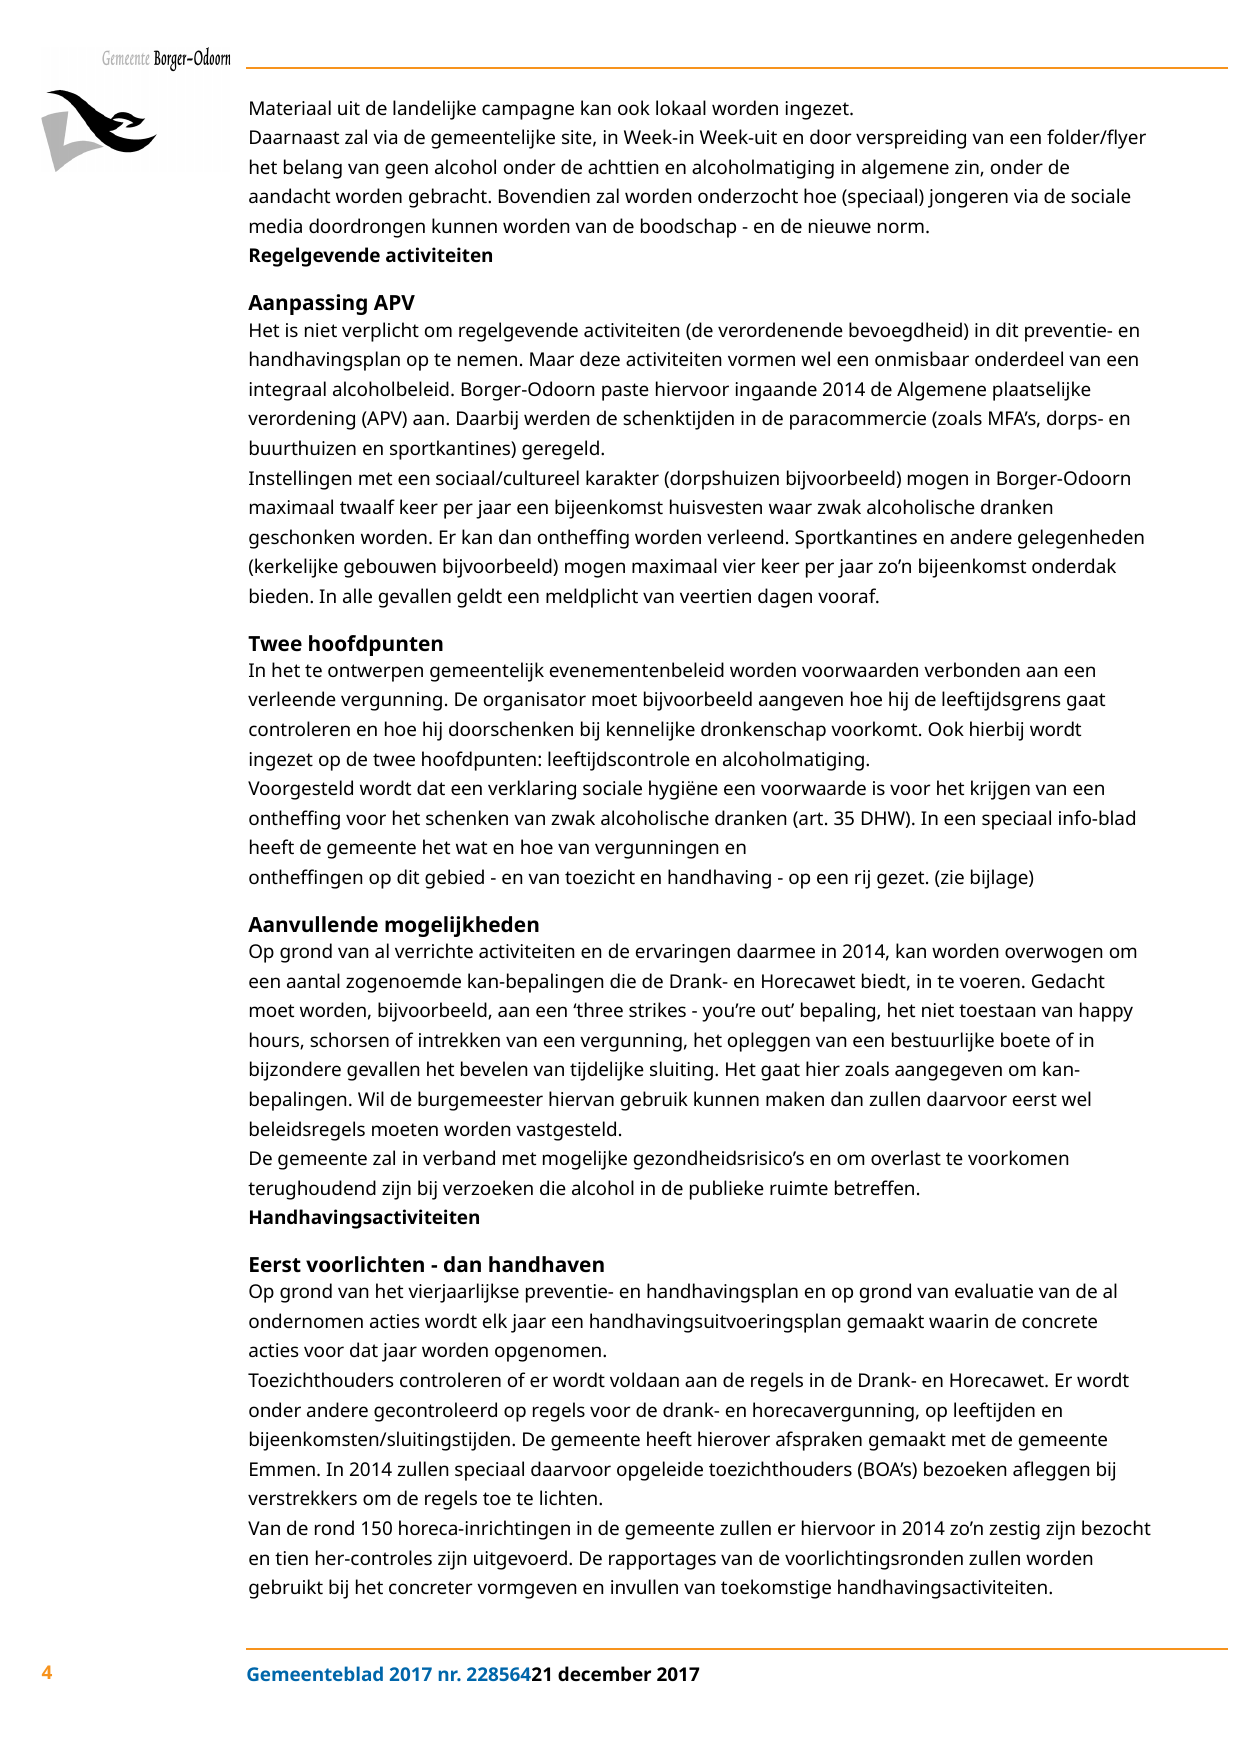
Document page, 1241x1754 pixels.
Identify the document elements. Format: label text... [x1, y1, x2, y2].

text Instellingen met een sociaal/cultureel karakter (dorpshuizen bijvoorbeeld) mogen in Borger-Odoorn maximaal twaalf keer per jaar een bijeenkomst huisvesten waar zwak alcoholische dranken geschonken worden. Er kan dan ontheffing worden verleend. Sportkantines en andere gelegenheden (kerkelijke gebouwen bijvoorbeeld) mogen maximaal vier keer per jaar zo’n bijeenkomst onderdak bieden. In alle gevallen geldt een meldplicht van veertien dagen vooraf. [248, 465, 1152, 609]
text Toezichthouders controleren of er wordt voldaan aan de regels in de Drank- en Horecawet. Er wordt onder andere gecontroleerd op regels voor de drank- en horecavergunning, op leeftijden en bijeenkomsten/sluitingstijden. De gemeente heeft hierover afspraken gemaakt met de gemeente Emmen. In 2014 zullen speciaal daarvoor opgeleide toezichthouders (BOA’s) bezoeken afleggen bij verstrekkers om de regels toe te lichten. [248, 1367, 1152, 1511]
text Materiaal uit de landelijke campagne kan ook lokaal worden ingezet. [248, 95, 1152, 121]
text Eerst voorlichten - dan handhaven [248, 1250, 1152, 1278]
text In het te ontwerpen gemeentelijk evenementenbeleid worden voorwaarden verbonden aan een verleende vergunning. De organisator moet bijvoorbeeld aangeven hoe hij de leeftijdsgrens gaat controleren en hoe hij doorschenken bij kennelijke dronkenschap voorkomt. Ook hierbij wordt ingezet op de twee hoofdpunten: leeftijdscontrole en alcoholmatiging. [248, 657, 1152, 772]
text Regelgevende activiteiten [248, 243, 1152, 268]
text Twee hoofdpunten [248, 629, 1152, 657]
text Het is niet verplicht om regelgevende activiteiten (de verordenende bevoegdheid) in dit preventie- en handhavingsplan op te nemen. Maar deze activiteiten vormen wel een onmisbaar onderdeel van een integraal alcoholbeleid. Borger-Odoorn paste hiervoor ingaande 2014 de Algemene plaatselijke verordening (APV) aan. Daarbij werden de schenktijden in de paracommercie (zoals MFA’s, dorps- en buurthuizen en sportkantines) geregeld. [248, 317, 1152, 461]
text Aanpassing APV [248, 288, 1152, 317]
text Handhavingsactiviteiten [248, 1204, 1152, 1230]
text Daarnaast zal via de gemeentelijke site, in Week-in Week-uit en door verspreiding van een folder/flyer het belang van geen alcohol onder de achttien en alcoholmatiging in algemene zin, onder de aandacht worden gebracht. Bovendien zal worden onderzocht hoe (speciaal) jongeren via de sociale media doordrongen kunnen worden van de boodschap - en de nieuwe norm. [248, 124, 1152, 239]
text Van de rond 150 horeca-inrichtingen in de gemeente zullen er hiervoor in 2014 zo’n zestig zijn bezocht en tien her-controles zijn uitgevoerd. De rapportages van de voorlichtingsronden zullen worden gebruikt bij het concreter vormgeven en invullen van toekomstige handhavingsactiviteiten. [248, 1515, 1152, 1600]
text ontheffingen op dit gebied - en van toezicht en handhaving - op een rij gezet. (zie bijlage) [248, 864, 1152, 890]
text Aanvullende mogelijkheden [248, 910, 1152, 938]
text Op grond van al verrichte activiteiten en de ervaringen daarmee in 2014, kan worden overwogen om een aantal zogenoemde kan-bepalingen die de Drank- en Horecawet biedt, in te voeren. Gedacht moet worden, bijvoorbeeld, aan een ‘three strikes - you’re out’ bepaling, het niet toestaan van happy hours, schorsen of intrekken van een vergunning, het opleggen van een bestuurlijke boete of in bijzondere gevallen het bevelen van tijdelijke sluiting. Het gaat hier zoals aangegeven om kan-bepalingen. Wil de burgemeester hiervan gebruik kunnen maken dan zullen daarvoor eerst wel beleidsregels moeten worden vastgesteld. [248, 938, 1152, 1141]
text Voorgesteld wordt dat een verklaring sociale hygiëne een voorwaarde is voor het krijgen van een ontheffing voor het schenken van zwak alcoholische dranken (art. 35 DHW). In een speciaal info-blad heeft de gemeente het wat en hoe van vergunningen en [248, 775, 1152, 860]
text De gemeente zal in verband met mogelijke gezondheidsrisico’s en om overlast te voorkomen terughoudend zijn bij verzoeken die alcohol in de publieke ruimte betreffen. [248, 1145, 1152, 1201]
text Op grond van het vierjaarlijkse preventie- en handhavingsplan en op grond van evaluatie van de al ondernomen acties wordt elk jaar een handhavingsuitvoeringsplan gemaakt waarin de concrete acties voor dat jaar worden opgenomen. [248, 1278, 1152, 1363]
picture [41, 47, 231, 172]
